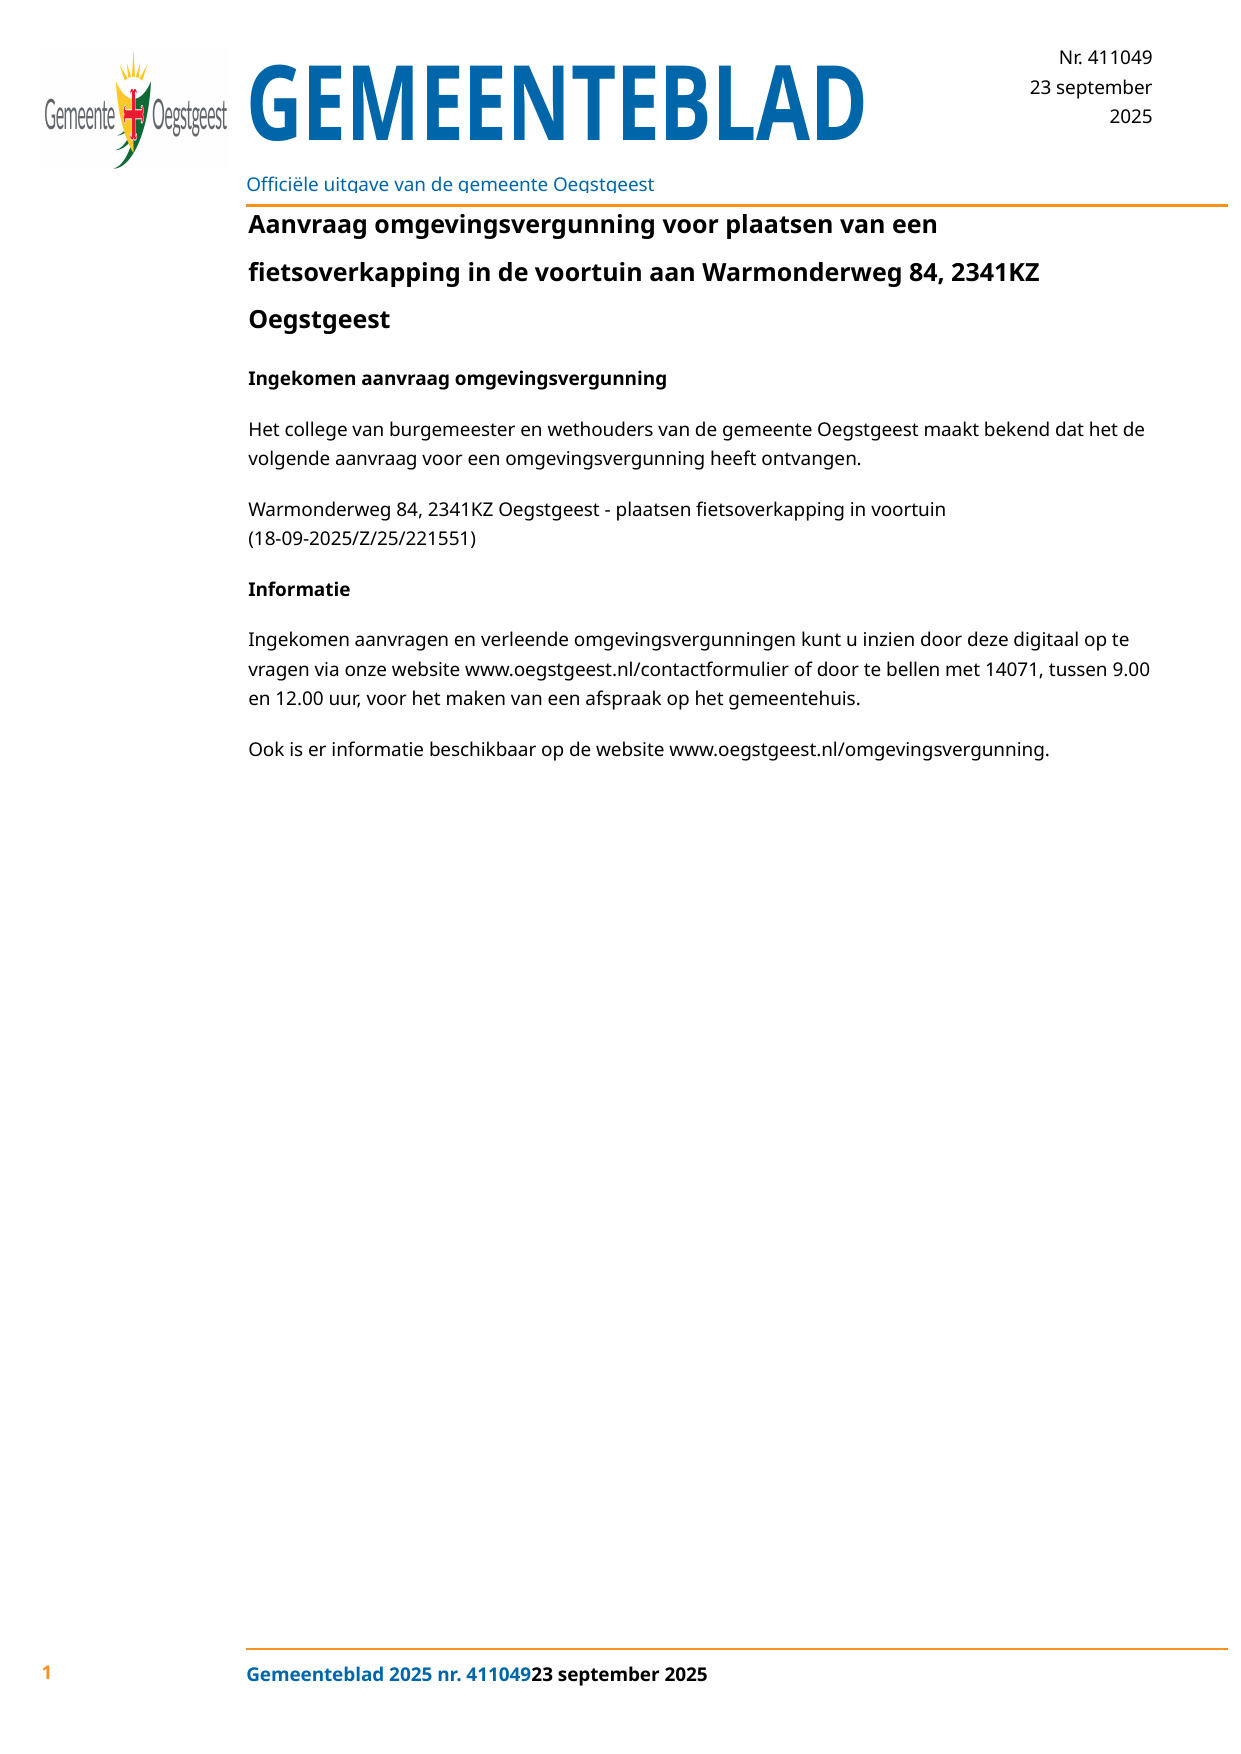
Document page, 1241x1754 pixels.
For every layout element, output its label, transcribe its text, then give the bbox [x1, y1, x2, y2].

text Warmonderweg 84, 2341KZ Oegstgeest - plaatsen fietsoverkapping in voortuin (18-09-2025/Z/25/221551) [248, 496, 1152, 551]
text Ook is er informatie beschikbaar op de website www.oegstgeest.nl/omgevingsvergunning. [248, 736, 1152, 762]
text Aanvraag omgevingsvergunning voor plaatsen van een fietsoverkapping in de voortuin aan Warmonderweg 84, 2341KZ Oegstgeest [248, 207, 1152, 336]
text Ingekomen aanvragen en verleende omgevingsvergunningen kunt u inzien door deze digitaal op te vragen via onze website www.oegstgeest.nl/contactformulier of door te bellen met 14071, tussen 9.00 en 12.00 uur, voor het maken van een afspraak op het gemeentehuis. [248, 626, 1152, 711]
text Het college van burgemeester en wethouders van de gemeente Oegstgeest maakt bekend dat het de volgende aanvraag voor een omgevingsvergunning heeft ontvangen. [248, 416, 1152, 471]
text Ingekomen aanvraag omgevingsvergunning [248, 366, 1152, 391]
text Informatie [248, 576, 1152, 602]
picture [41, 47, 231, 172]
